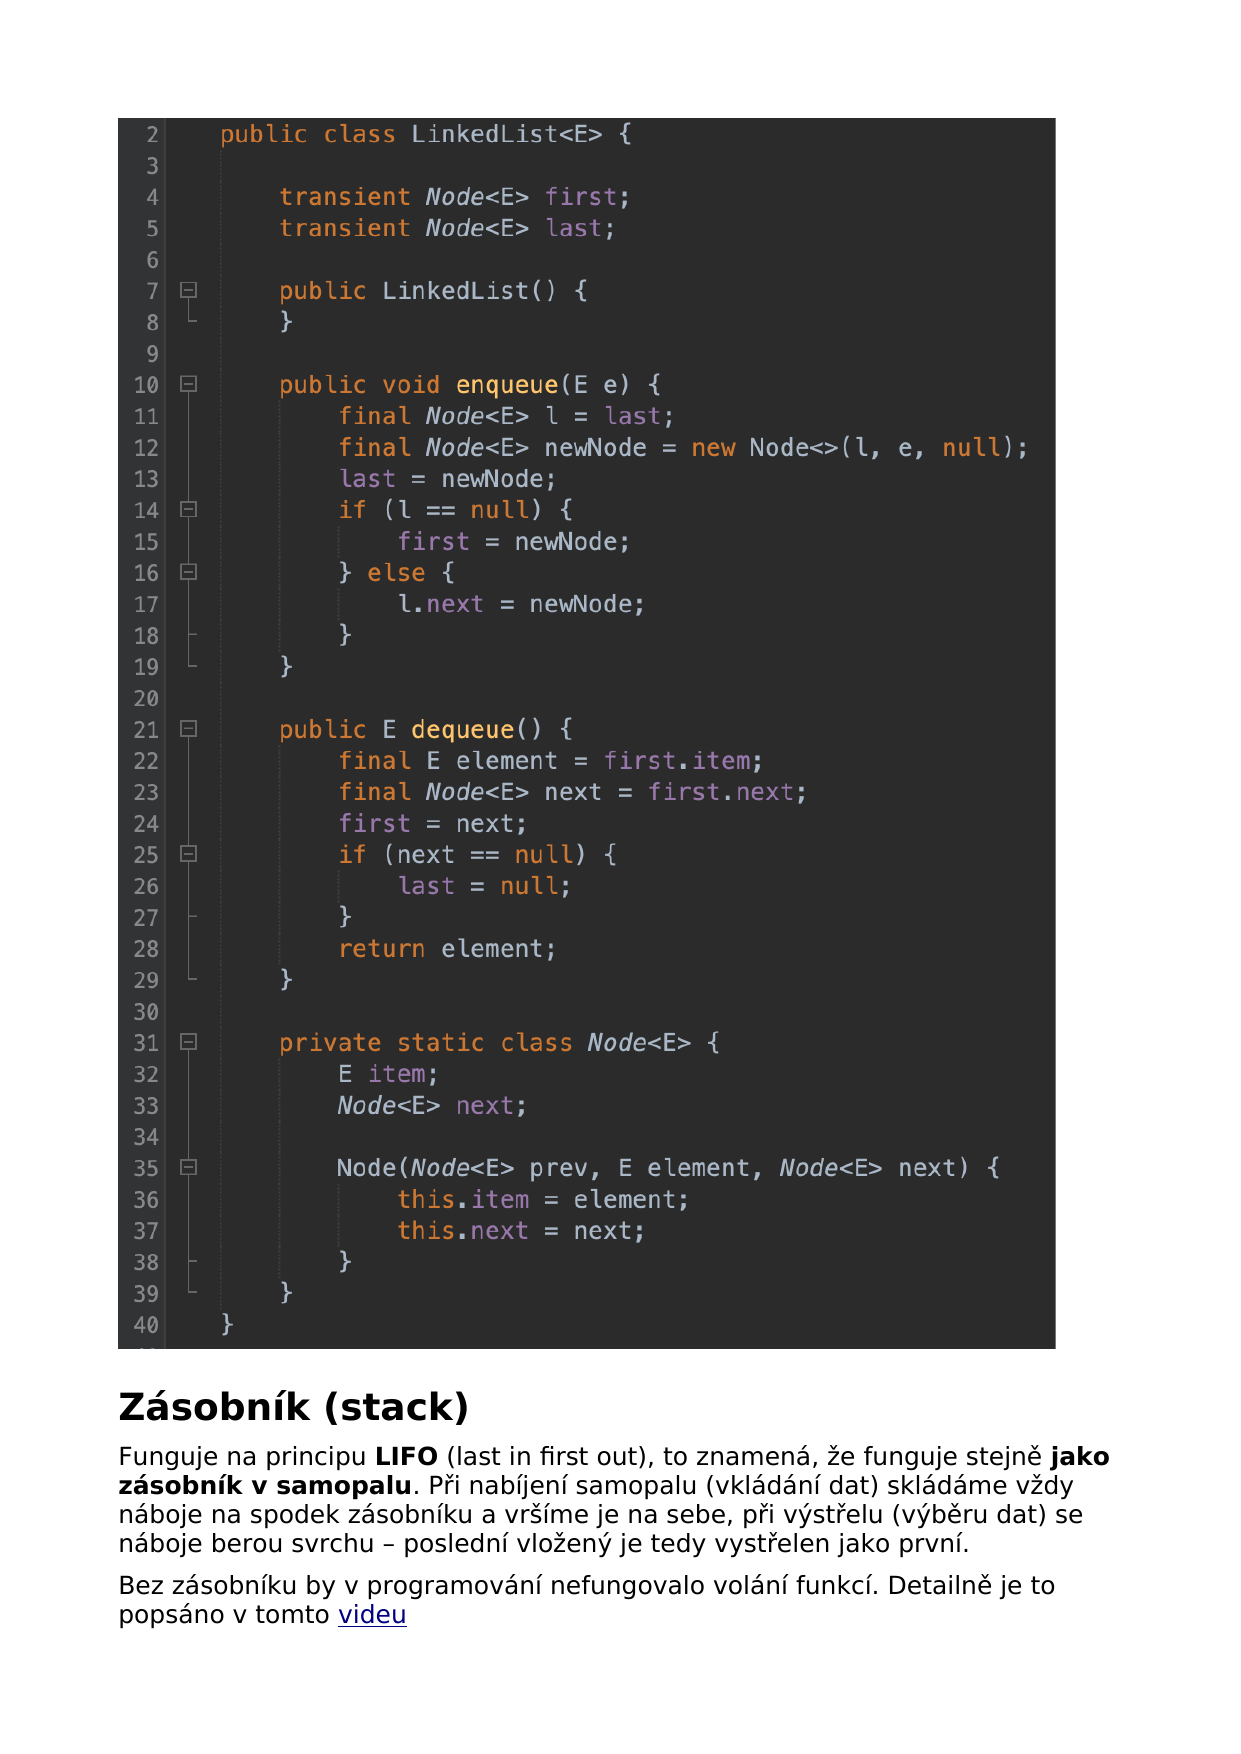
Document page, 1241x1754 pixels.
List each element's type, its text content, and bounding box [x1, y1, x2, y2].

subtitle Zásobník (stack) [118, 1386, 1122, 1429]
picture [118, 118, 1056, 1349]
text Bez zásobníku by v programování nefungovalo volání funkcí. Detailně je to popsáno v tomto videu [118, 1571, 1122, 1629]
text Funguje na principu LIFO (last in first out), to znamená, že funguje stejně jako zásobník v samopalu. Při nabíjení samopalu (vkládání dat) skládáme vždy náboje na spodek zásobníku a vršíme je na sebe, při výstřelu (výběru dat) se náboje berou svrchu – poslední vložený je tedy vystřelen jako první. [118, 1442, 1122, 1559]
